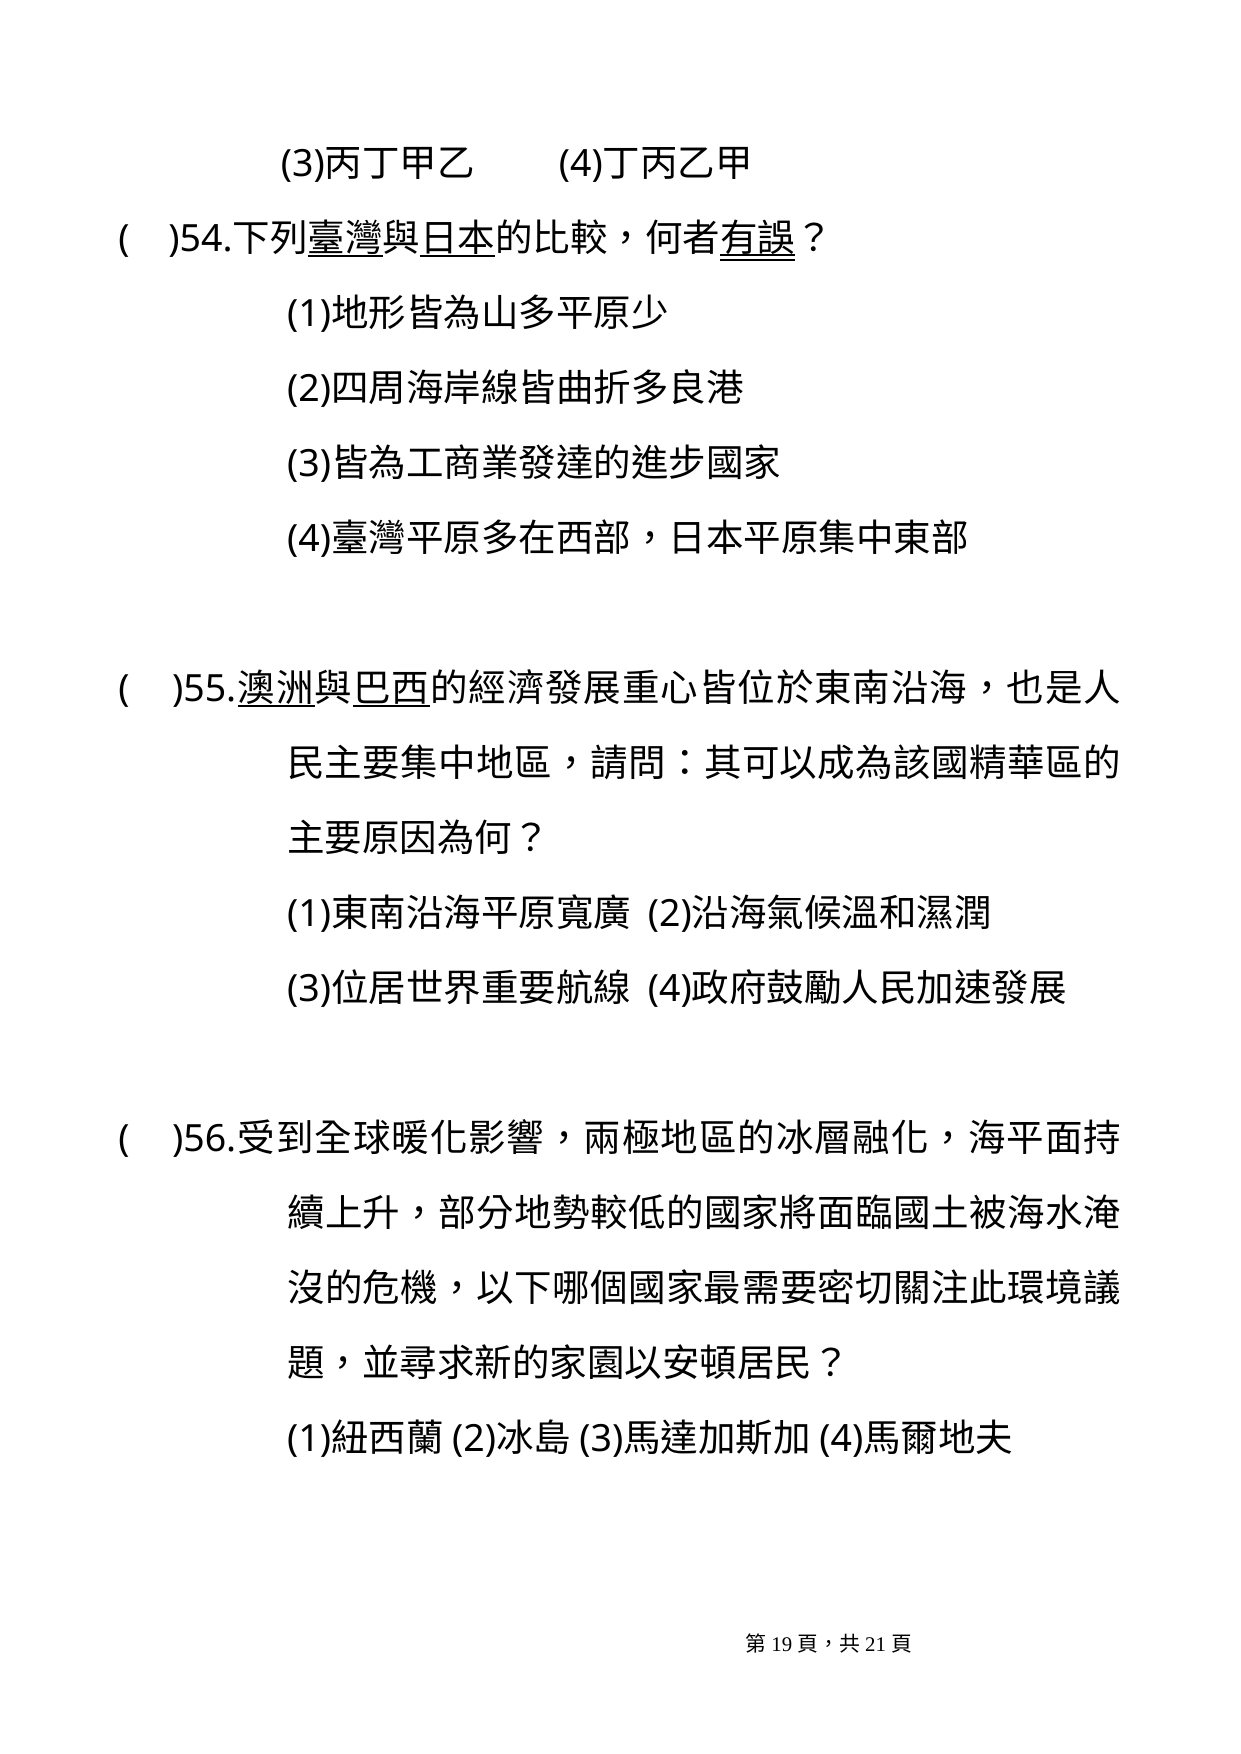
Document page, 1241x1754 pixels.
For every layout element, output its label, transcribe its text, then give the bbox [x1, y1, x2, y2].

text ( )54.下列臺灣與日本的比較，何者有誤？ (1)地形皆為山多平原少 (2)四周海岸線皆曲折多良港 (3)皆為工商業發達的進步國家 (4)臺灣平原多在西部，日本平原集中東部 [118, 198, 1122, 573]
text (3)丙丁甲乙 (4)丁丙乙甲 [168, 123, 1122, 198]
text (1)東南沿海平原寬廣 (2)沿海氣候溫和濕潤 [287, 873, 1122, 948]
text (1)紐西蘭 (2)冰島 (3)馬達加斯加 (4)馬爾地夫 [287, 1398, 1122, 1473]
text ( )55.澳洲與巴西的經濟發展重心皆位於東南沿海，也是人民主要集中地區，請問：其可以成為該國精華區的主要原因為何？ [118, 648, 1122, 873]
text (3)位居世界重要航線 (4)政府鼓勵人民加速發展 [287, 948, 1122, 1023]
text ( )56.受到全球暖化影響，兩極地區的冰層融化，海平面持續上升，部分地勢較低的國家將面臨國土被海水淹沒的危機，以下哪個國家最需要密切關注此環境議題，並尋求新的家園以安頓居民？ [118, 1098, 1122, 1398]
